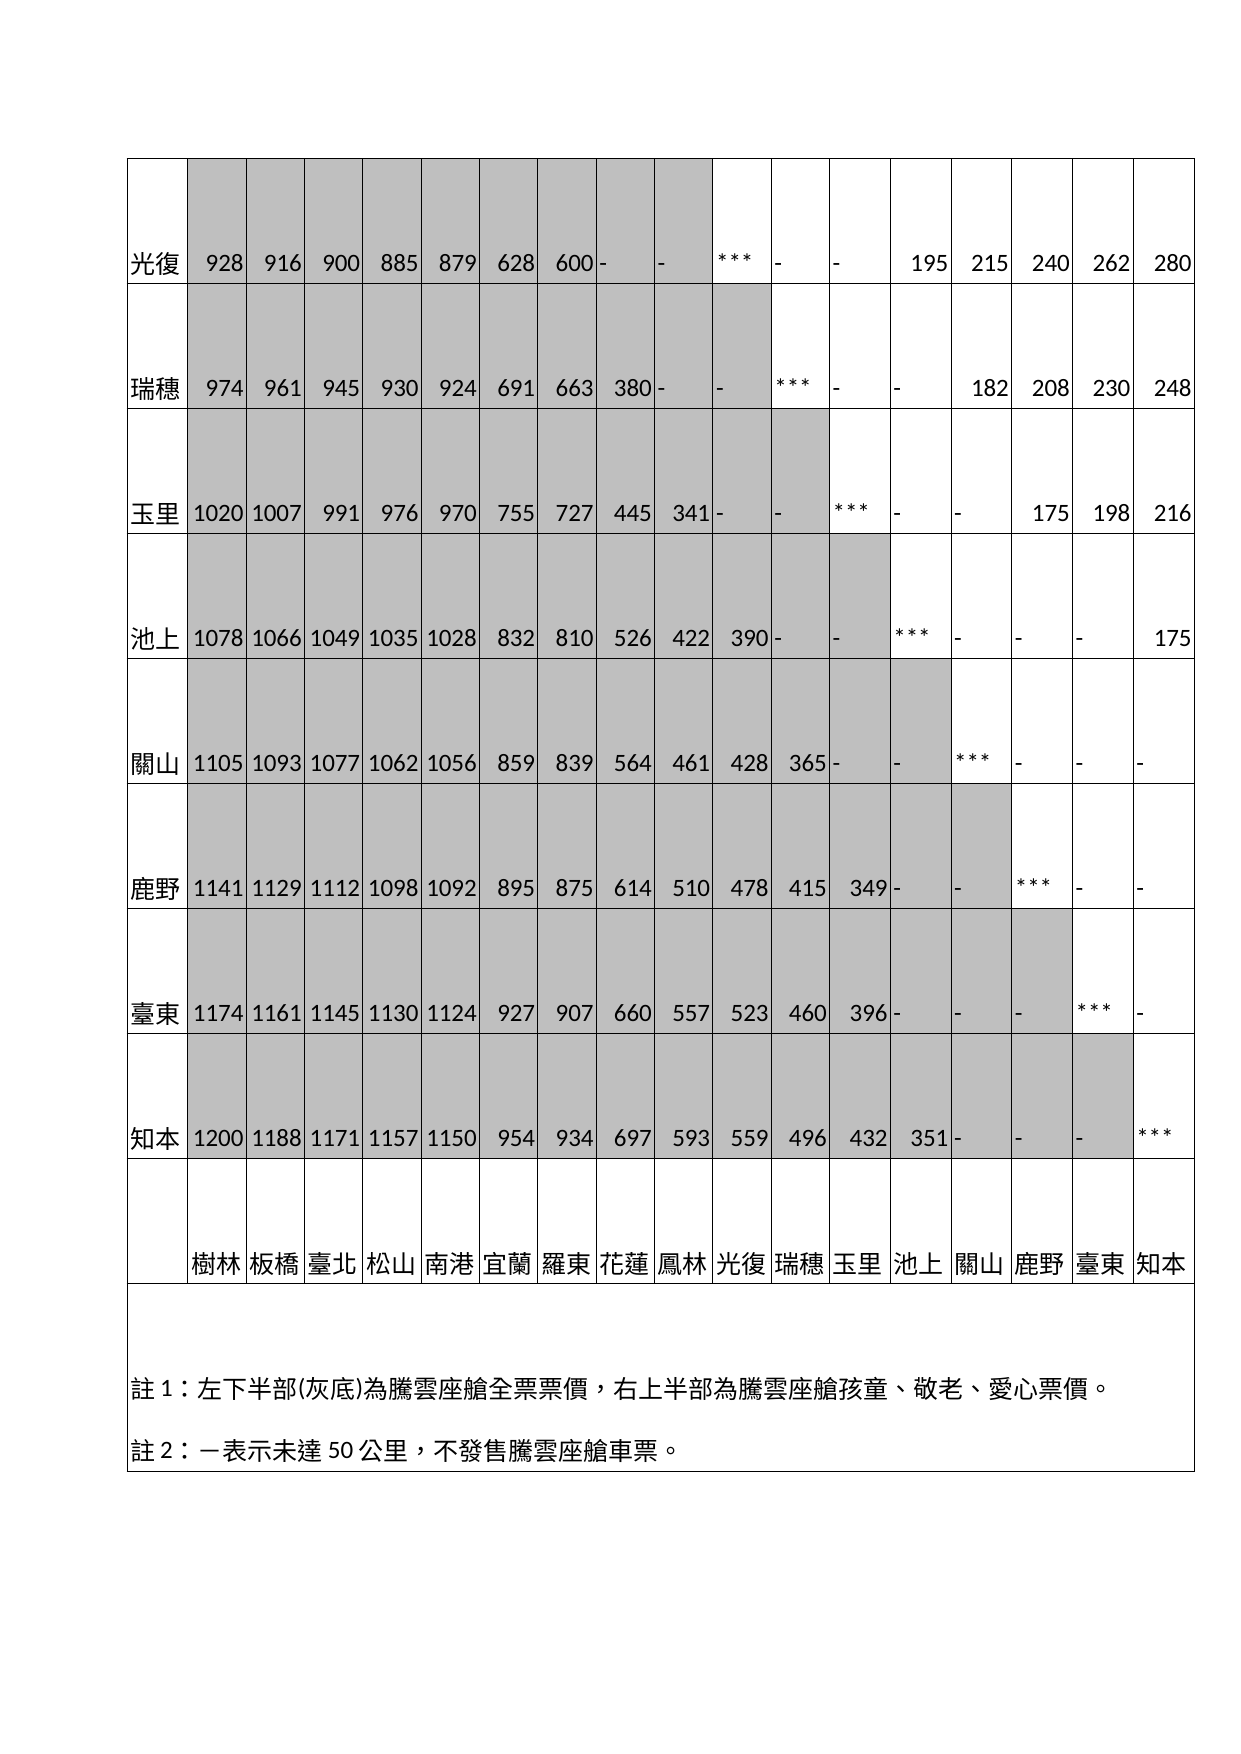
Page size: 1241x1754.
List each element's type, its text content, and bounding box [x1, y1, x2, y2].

table_cell 宜蘭 [480, 1159, 537, 1283]
table_cell 1130 [363, 909, 421, 1033]
table_cell 鹿野 [128, 784, 187, 908]
table_cell *** [1073, 909, 1133, 1033]
table_cell 839 [538, 659, 596, 783]
table_cell 559 [713, 1034, 771, 1158]
table_cell 415 [772, 784, 829, 908]
table_cell 660 [597, 909, 654, 1033]
table_cell 907 [538, 909, 596, 1033]
table_cell 697 [597, 1034, 654, 1158]
table_cell 349 [830, 784, 890, 908]
table_cell 1035 [363, 534, 421, 658]
table_cell 池上 [128, 534, 187, 658]
table_cell 松山 [363, 1159, 421, 1283]
table_cell - [655, 284, 712, 408]
table_cell 1174 [188, 909, 246, 1033]
table_cell 光復 [128, 159, 187, 283]
table_cell 1098 [363, 784, 421, 908]
table_cell 215 [952, 159, 1011, 283]
table_cell 460 [772, 909, 829, 1033]
table_cell 光復 [713, 1159, 771, 1283]
table_cell - [1073, 659, 1133, 783]
table_cell 198 [1073, 409, 1133, 533]
table_cell - [891, 909, 951, 1033]
table_cell - [655, 159, 712, 283]
table_cell 鳳林 [655, 1159, 712, 1283]
table_cell 知本 [1134, 1159, 1194, 1283]
table_cell - [1073, 1034, 1133, 1158]
table_cell 365 [772, 659, 829, 783]
table_cell 知本 [128, 1034, 187, 1158]
table_cell 1062 [363, 659, 421, 783]
table_cell 351 [891, 1034, 951, 1158]
table_cell 1020 [188, 409, 246, 533]
table_cell 496 [772, 1034, 829, 1158]
table_cell 1145 [305, 909, 362, 1033]
table_cell 900 [305, 159, 362, 283]
table_cell 1157 [363, 1034, 421, 1158]
table_cell 羅東 [538, 1159, 596, 1283]
table_cell 341 [655, 409, 712, 533]
table_cell 727 [538, 409, 596, 533]
table_cell - [1012, 534, 1072, 658]
table_cell 1200 [188, 1034, 246, 1158]
table_cell 鹿野 [1012, 1159, 1072, 1283]
table_cell 614 [597, 784, 654, 908]
table_cell - [1073, 784, 1133, 908]
table_cell 961 [247, 284, 304, 408]
table_cell 461 [655, 659, 712, 783]
table_cell 花蓮 [597, 1159, 654, 1283]
table_cell 182 [952, 284, 1011, 408]
table_cell - [891, 409, 951, 533]
table_cell 879 [422, 159, 479, 283]
table_cell 1049 [305, 534, 362, 658]
table_cell 1129 [247, 784, 304, 908]
table_cell 1150 [422, 1034, 479, 1158]
table_cell - [830, 659, 890, 783]
table_cell - [830, 159, 890, 283]
table_cell 玉里 [830, 1159, 890, 1283]
table_cell 445 [597, 409, 654, 533]
table_cell 432 [830, 1034, 890, 1158]
table_cell - [952, 909, 1011, 1033]
table_cell 關山 [128, 659, 187, 783]
table_cell - [772, 409, 829, 533]
table_cell 885 [363, 159, 421, 283]
table_cell - [1073, 534, 1133, 658]
table_cell 380 [597, 284, 654, 408]
table_cell - [830, 534, 890, 658]
table_cell [128, 1159, 187, 1283]
table_cell 526 [597, 534, 654, 658]
table_cell 396 [830, 909, 890, 1033]
table_cell - [830, 284, 890, 408]
table_cell 974 [188, 284, 246, 408]
table_cell - [1134, 909, 1194, 1033]
table_cell 1112 [305, 784, 362, 908]
table_cell 池上 [891, 1159, 951, 1283]
table_cell 175 [1012, 409, 1072, 533]
table_cell 瑞穗 [772, 1159, 829, 1283]
table_cell 600 [538, 159, 596, 283]
table_cell 895 [480, 784, 537, 908]
table_cell 1093 [247, 659, 304, 783]
table_cell 428 [713, 659, 771, 783]
table_cell - [952, 1034, 1011, 1158]
table_cell 248 [1134, 284, 1194, 408]
table_cell 628 [480, 159, 537, 283]
table_cell 1092 [422, 784, 479, 908]
table_cell 510 [655, 784, 712, 908]
table_cell 臺東 [1073, 1159, 1133, 1283]
table_cell 1028 [422, 534, 479, 658]
table_cell - [952, 409, 1011, 533]
table_cell - [713, 409, 771, 533]
table_cell 關山 [952, 1159, 1011, 1283]
table_cell - [772, 159, 829, 283]
table_cell 240 [1012, 159, 1072, 283]
table_cell 1105 [188, 659, 246, 783]
table_cell 934 [538, 1034, 596, 1158]
table_cell 945 [305, 284, 362, 408]
table_cell *** [1012, 784, 1072, 908]
table_cell 1124 [422, 909, 479, 1033]
table_cell 691 [480, 284, 537, 408]
table_cell 1078 [188, 534, 246, 658]
table_cell 註1：左下半部(灰底)為騰雲座艙全票票價，右上半部為騰雲座艙孩童、敬老、愛心票價。 註2：－表示未達50公里，不發售騰雲座艙車票。 [128, 1284, 1194, 1471]
table_cell 557 [655, 909, 712, 1033]
table_cell *** [891, 534, 951, 658]
table_cell 875 [538, 784, 596, 908]
table_cell 832 [480, 534, 537, 658]
table_cell 927 [480, 909, 537, 1033]
table_cell 928 [188, 159, 246, 283]
table_cell 1077 [305, 659, 362, 783]
table_cell 916 [247, 159, 304, 283]
table_cell 991 [305, 409, 362, 533]
table_cell 810 [538, 534, 596, 658]
table_cell *** [830, 409, 890, 533]
table_cell 175 [1134, 534, 1194, 658]
table_cell - [891, 284, 951, 408]
table_cell 924 [422, 284, 479, 408]
table_cell 玉里 [128, 409, 187, 533]
table_cell 1188 [247, 1034, 304, 1158]
table_cell *** [772, 284, 829, 408]
table_cell 南港 [422, 1159, 479, 1283]
table_cell 1161 [247, 909, 304, 1033]
table_cell 970 [422, 409, 479, 533]
table_cell - [952, 784, 1011, 908]
table_cell - [1012, 909, 1072, 1033]
table_cell - [891, 784, 951, 908]
table_cell 臺東 [128, 909, 187, 1033]
table_cell - [1012, 1034, 1072, 1158]
table_cell 臺北 [305, 1159, 362, 1283]
table_cell - [1012, 659, 1072, 783]
table_cell 593 [655, 1034, 712, 1158]
table_cell - [772, 534, 829, 658]
table_cell - [597, 159, 654, 283]
table_cell 1066 [247, 534, 304, 658]
table_cell *** [713, 159, 771, 283]
table_cell 208 [1012, 284, 1072, 408]
table_cell 755 [480, 409, 537, 533]
table_cell 478 [713, 784, 771, 908]
table_cell - [1134, 784, 1194, 908]
table_cell - [952, 534, 1011, 658]
table_cell 422 [655, 534, 712, 658]
table_cell - [713, 284, 771, 408]
table_cell - [891, 659, 951, 783]
table_cell 262 [1073, 159, 1133, 283]
table_cell 1056 [422, 659, 479, 783]
table_cell 564 [597, 659, 654, 783]
table_cell 1171 [305, 1034, 362, 1158]
table_cell 瑞穗 [128, 284, 187, 408]
table_cell 230 [1073, 284, 1133, 408]
table_cell 1141 [188, 784, 246, 908]
table_cell 523 [713, 909, 771, 1033]
table_cell 195 [891, 159, 951, 283]
table_cell 板橋 [247, 1159, 304, 1283]
table_cell *** [952, 659, 1011, 783]
table_cell 976 [363, 409, 421, 533]
table_cell - [1134, 659, 1194, 783]
table_cell 280 [1134, 159, 1194, 283]
table_cell *** [1134, 1034, 1194, 1158]
table_cell 954 [480, 1034, 537, 1158]
table_cell 930 [363, 284, 421, 408]
table_cell 390 [713, 534, 771, 658]
table_cell 663 [538, 284, 596, 408]
table_cell 1007 [247, 409, 304, 533]
table_cell 859 [480, 659, 537, 783]
table_cell 216 [1134, 409, 1194, 533]
table_cell 樹林 [188, 1159, 246, 1283]
